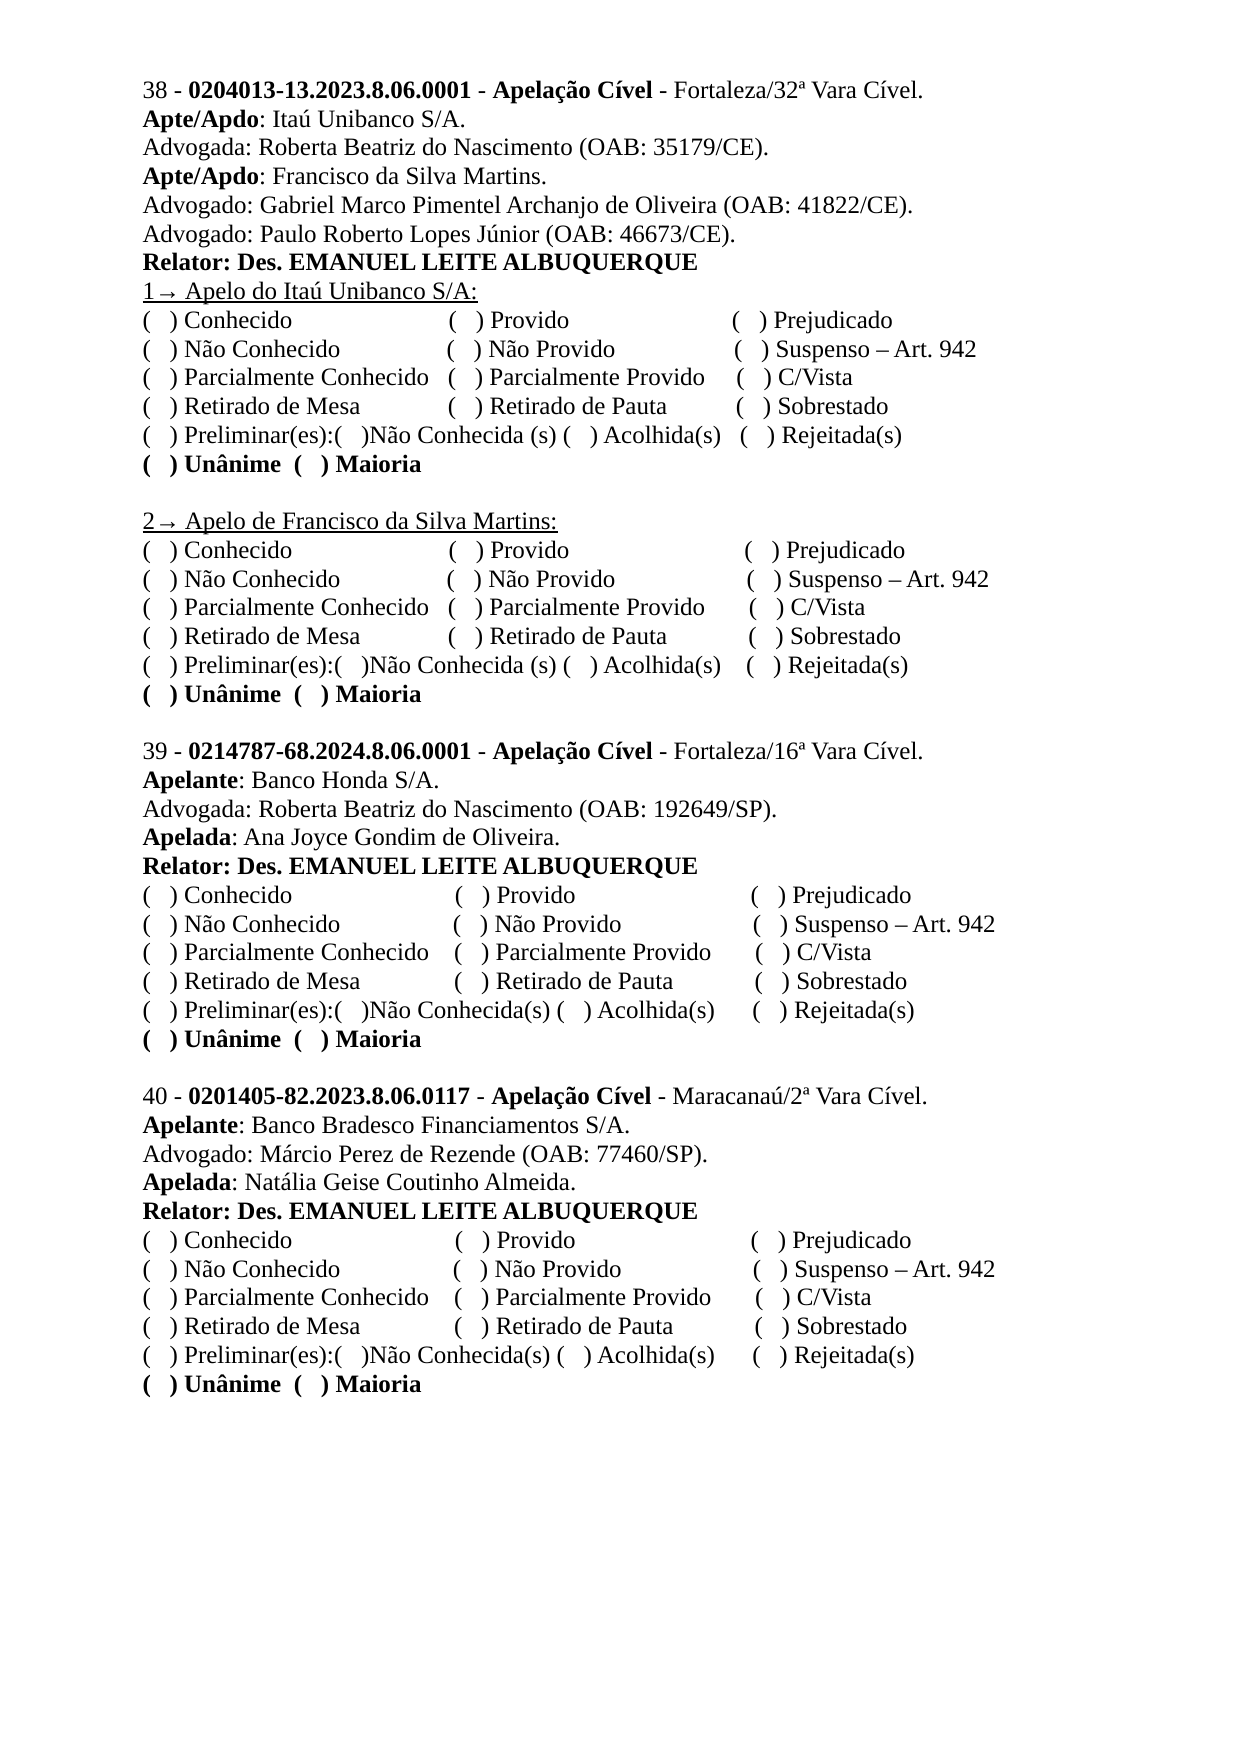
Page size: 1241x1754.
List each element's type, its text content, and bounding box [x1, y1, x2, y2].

text Relator: Des. EMANUEL LEITE ALBUQUERQUE [142, 1196, 1141, 1225]
text ( ) Conhecido ( ) Provido ( ) Prejudicado [142, 880, 1141, 909]
text Apelante: Banco Honda S/A. [142, 765, 1141, 794]
text Advogado: Paulo Roberto Lopes Júnior (OAB: 46673/CE). [142, 219, 1141, 247]
text 39 - 0214787-68.2024.8.06.0001 - Apelação Cível - Fortaleza/16ª Vara Cível. [142, 736, 1141, 765]
text ( ) Conhecido ( ) Provido ( ) Prejudicado [142, 1225, 1141, 1254]
text ( ) Não Conhecido ( ) Não Provido ( ) Suspenso – Art. 942 [142, 334, 1158, 362]
text Apte/Apdo: Francisco da Silva Martins. [142, 161, 1141, 190]
text ( ) Unânime ( ) Maioria [142, 449, 1158, 477]
text 40 - 0201405-82.2023.8.06.0117 - Apelação Cível - Maracanaú/2ª Vara Cível. [142, 1081, 1141, 1110]
text ( ) Unânime ( ) Maioria [142, 1369, 1158, 1397]
text ( ) Preliminar(es):( )Não Conhecida (s) ( ) Acolhida(s) ( ) Rejeitada(s) [142, 650, 1158, 679]
text Apelante: Banco Bradesco Financiamentos S/A. [142, 1110, 1141, 1139]
text 2→ Apelo de Francisco da Silva Martins: [142, 506, 1141, 535]
text Advogada: Roberta Beatriz do Nascimento (OAB: 35179/CE). [142, 132, 1141, 161]
text ( ) Unânime ( ) Maioria [142, 1024, 1158, 1052]
text ( ) Retirado de Mesa ( ) Retirado de Pauta ( ) Sobrestado [142, 391, 1158, 420]
text ( ) Unânime ( ) Maioria [142, 679, 1158, 707]
text ( ) Conhecido ( ) Provido ( ) Prejudicado [142, 535, 1141, 564]
text Relator: Des. EMANUEL LEITE ALBUQUERQUE [142, 247, 1141, 276]
text 38 - 0204013-13.2023.8.06.0001 - Apelação Cível - Fortaleza/32ª Vara Cível. [142, 75, 1141, 104]
text ( ) Parcialmente Conhecido ( ) Parcialmente Provido ( ) C/Vista [142, 362, 1158, 391]
text ( ) Não Conhecido ( ) Não Provido ( ) Suspenso – Art. 942 [142, 909, 1158, 937]
text Relator: Des. EMANUEL LEITE ALBUQUERQUE [142, 851, 1141, 880]
text ( ) Não Conhecido ( ) Não Provido ( ) Suspenso – Art. 942 [142, 1254, 1158, 1282]
text ( ) Preliminar(es):( )Não Conhecida (s) ( ) Acolhida(s) ( ) Rejeitada(s) [142, 420, 1158, 449]
text ( ) Retirado de Mesa ( ) Retirado de Pauta ( ) Sobrestado [142, 1311, 1158, 1340]
text ( ) Preliminar(es):( )Não Conhecida(s) ( ) Acolhida(s) ( ) Rejeitada(s) [142, 995, 1158, 1024]
text Advogada: Roberta Beatriz do Nascimento (OAB: 192649/SP). [142, 794, 1141, 822]
text ( ) Retirado de Mesa ( ) Retirado de Pauta ( ) Sobrestado [142, 621, 1158, 650]
text Advogado: Márcio Perez de Rezende (OAB: 77460/SP). [142, 1139, 1141, 1167]
text 1→ Apelo do Itaú Unibanco S/A: [142, 276, 1141, 305]
text ( ) Preliminar(es):( )Não Conhecida(s) ( ) Acolhida(s) ( ) Rejeitada(s) [142, 1340, 1158, 1369]
text Apelada: Natália Geise Coutinho Almeida. [142, 1167, 1141, 1196]
text ( ) Retirado de Mesa ( ) Retirado de Pauta ( ) Sobrestado [142, 966, 1158, 995]
text ( ) Parcialmente Conhecido ( ) Parcialmente Provido ( ) C/Vista [142, 592, 1158, 621]
text Apte/Apdo: Itaú Unibanco S/A. [142, 104, 1141, 132]
text ( ) Parcialmente Conhecido ( ) Parcialmente Provido ( ) C/Vista [142, 1282, 1158, 1311]
text ( ) Não Conhecido ( ) Não Provido ( ) Suspenso – Art. 942 [142, 564, 1158, 592]
text Apelada: Ana Joyce Gondim de Oliveira. [142, 822, 1141, 851]
text ( ) Conhecido ( ) Provido ( ) Prejudicado [142, 305, 1141, 334]
text Advogado: Gabriel Marco Pimentel Archanjo de Oliveira (OAB: 41822/CE). [142, 190, 1141, 219]
text ( ) Parcialmente Conhecido ( ) Parcialmente Provido ( ) C/Vista [142, 937, 1158, 966]
